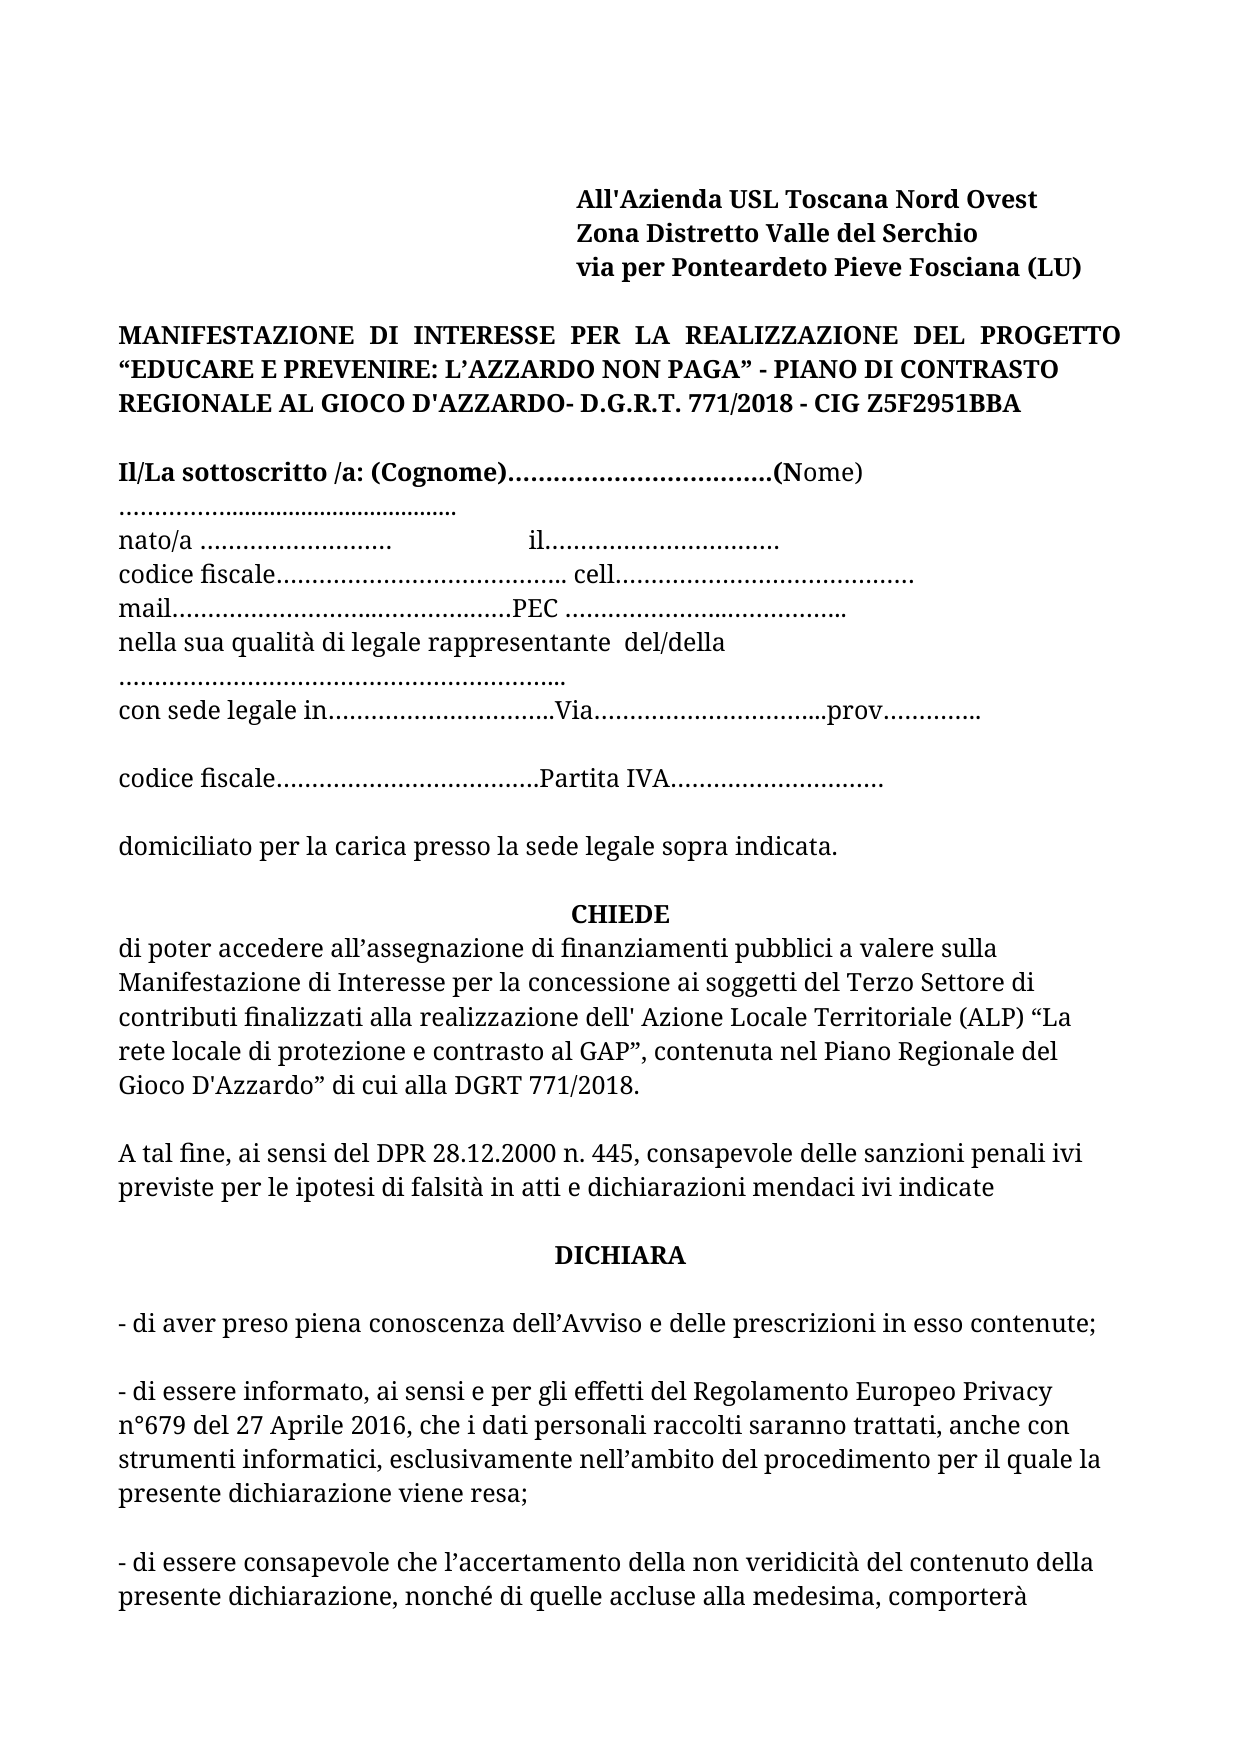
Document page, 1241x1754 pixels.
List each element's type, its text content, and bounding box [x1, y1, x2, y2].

text domiciliato per la carica presso la sede legale sopra indicata. [118, 829, 1122, 863]
text con sede legale in…………………………..Via…………………………...prov………….. [118, 693, 1122, 727]
text - di aver preso piena conoscenza dell’Avviso e delle prescrizioni in esso contenute; [118, 1306, 1122, 1340]
text nella sua qualità di legale rappresentante del/della ……………………………………………………... [118, 624, 1122, 693]
text Il/La sottoscritto /a: (Cognome)……………………………..(Nome)……………..................................... [118, 454, 1122, 522]
text DICHIARA [118, 1238, 1122, 1272]
text codice fiscale………………………………….. cell…………………………………… mail………………………..………….……PEC …………………..…………….. [118, 556, 1122, 624]
text - di essere consapevole che l’accertamento della non veridicità del contenuto della presente dichiarazione, nonché di quelle accluse alla medesima, comporterà [118, 1544, 1122, 1612]
text - di essere informato, ai sensi e per gli effetti del Regolamento Europeo Privacy n°679 del 27 Aprile 2016, che i dati personali raccolti saranno trattati, anche con strumenti informatici, esclusivamente nell’ambito del procedimento per il quale la presente dichiarazione viene resa; [118, 1374, 1122, 1510]
text A tal fine, ai sensi del DPR 28.12.2000 n. 445, consapevole delle sanzioni penali ivi previste per le ipotesi di falsità in atti e dichiarazioni mendaci ivi indicate [118, 1135, 1122, 1203]
text nato/a ……………………… il…………………………… [118, 522, 1122, 556]
text REGIONALE AL GIOCO D'AZZARDO- D.G.R.T. 771/2018 - CIG Z5F2951BBA [118, 386, 1122, 420]
text Zona Distretto Valle del Serchio [576, 216, 1122, 250]
text via per Ponteardeto Pieve Fosciana (LU) [576, 250, 1122, 284]
text CHIEDE [118, 897, 1122, 931]
text codice fiscale……………………………….Partita IVA………………………… [118, 761, 1122, 795]
text di poter accedere all’assegnazione di finanziamenti pubblici a valere sulla Manifestazione di Interesse per la concessione ai soggetti del Terzo Settore di contributi finalizzati alla realizzazione dell' Azione Locale Territoriale (ALP) “La rete locale di protezione e contrasto al GAP”, contenuta nel Piano Regionale del Gioco D'Azzardo” di cui alla DGRT 771/2018. [118, 931, 1122, 1101]
text MANIFESTAZIONE DI INTERESSE PER LA REALIZZAZIONE DEL PROGETTO “EDUCARE E PREVENIRE: L’AZZARDO NON PAGA” - PIANO DI CONTRASTO [118, 318, 1122, 386]
text All'Azienda USL Toscana Nord Ovest [576, 182, 1122, 216]
